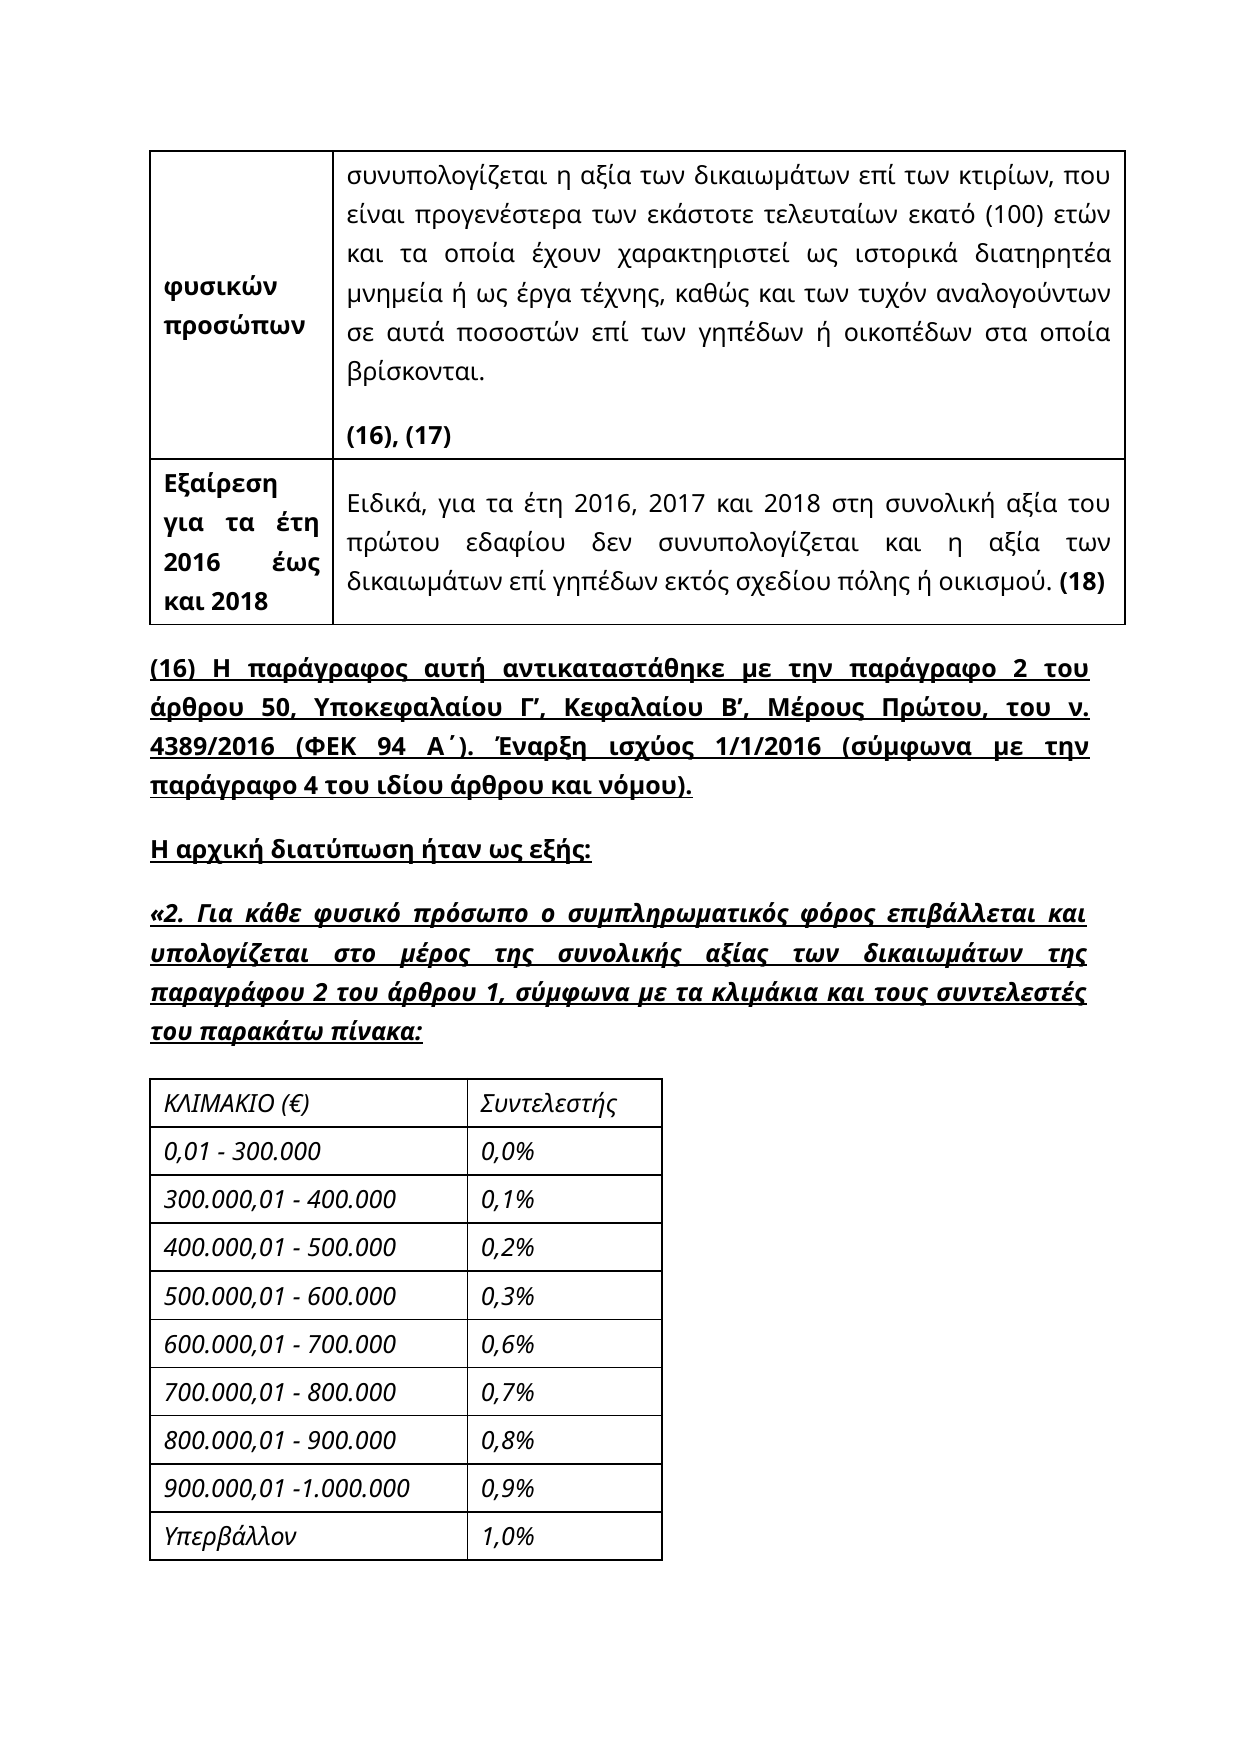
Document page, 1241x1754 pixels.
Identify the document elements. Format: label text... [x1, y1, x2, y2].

table_header συνυπολογίζεται η αξία των δικαιωμάτων επί των κτιρίων, που είναι προγενέστερα των εκάστοτε τελευταίων εκατό (100) ετών και τα οποία έχουν χαρακτηριστεί ως ιστορικά διατηρητέα μνημεία ή ως έργα τέχνης, καθώς και των τυχόν αναλογούντων σε αυτά ποσοστών επί των γηπέδων ή οικοπέδων στα οποία βρίσκονται. (16), (17) [334, 152, 1124, 458]
text (16) Η παράγραφος αυτή αντικαταστάθηκε με την παράγραφο 2 του [150, 650, 1090, 679]
table_cell Υπερβάλλον [151, 1513, 467, 1559]
table_cell 700.000,01 - 800.000 [151, 1368, 467, 1415]
table_cell 0,1% [468, 1176, 661, 1222]
table_cell Εξαίρεση για τα έτη 2016 έως και 2018 [151, 460, 332, 624]
table_cell 0,9% [468, 1465, 661, 1511]
text «2. Για κάθε φυσικό πρόσωπο ο συμπληρωματικός φόρος επιβάλλεται και υπολογίζεται στο μέρος της συνολικής αξίας των δικαιωμάτων της παραγράφου 2 του άρθρου 1, σύμφωνα με τα κλιμάκια και τους συντελεστές του παρακάτω πίνακα: [150, 896, 1090, 1048]
table_cell 0,01 - 300.000 [151, 1128, 467, 1174]
table_header φυσικών προσώπων [151, 152, 332, 458]
table_cell 500.000,01 - 600.000 [151, 1272, 467, 1318]
table_cell Ειδικά, για τα έτη 2016, 2017 και 2018 στη συνολική αξία του πρώτου εδαφίου δεν συνυπολογίζεται και η αξία των δικαιωμάτων επί γηπέδων εκτός σχεδίου πόλης ή οικισμού. (18) [334, 460, 1124, 624]
text παράγραφο 4 του ιδίου άρθρου και νόμου). [150, 759, 1090, 802]
table_cell 900.000,01 -1.000.000 [151, 1465, 467, 1511]
table_cell 0,6% [468, 1320, 661, 1367]
table_cell 800.000,01 - 900.000 [151, 1416, 467, 1463]
table_cell 0,0% [468, 1128, 661, 1174]
table_cell 0,8% [468, 1416, 661, 1463]
table_cell 600.000,01 - 700.000 [151, 1320, 467, 1367]
text 4389/2016 (ΦΕΚ 94 Α΄). Έναρξη ισχύος 1/1/2016 (σύμφωνα με την [150, 720, 1090, 757]
table_cell 0,2% [468, 1224, 661, 1270]
table_cell 0,7% [468, 1368, 661, 1415]
table_header Συντελεστής [468, 1080, 661, 1126]
table_cell 1,0% [468, 1513, 661, 1559]
text άρθρου 50, Υποκεφαλαίου Γ’, Κεφαλαίου Β’, Μέρους Πρώτου, του ν. [150, 681, 1090, 718]
table_header ΚΛΙΜΑΚΙΟ (€) [151, 1080, 467, 1126]
table_cell 400.000,01 - 500.000 [151, 1224, 467, 1270]
table_cell 300.000,01 - 400.000 [151, 1176, 467, 1222]
text Η αρχική διατύπωση ήταν ως εξής: [150, 832, 1090, 866]
table_cell 0,3% [468, 1272, 661, 1318]
